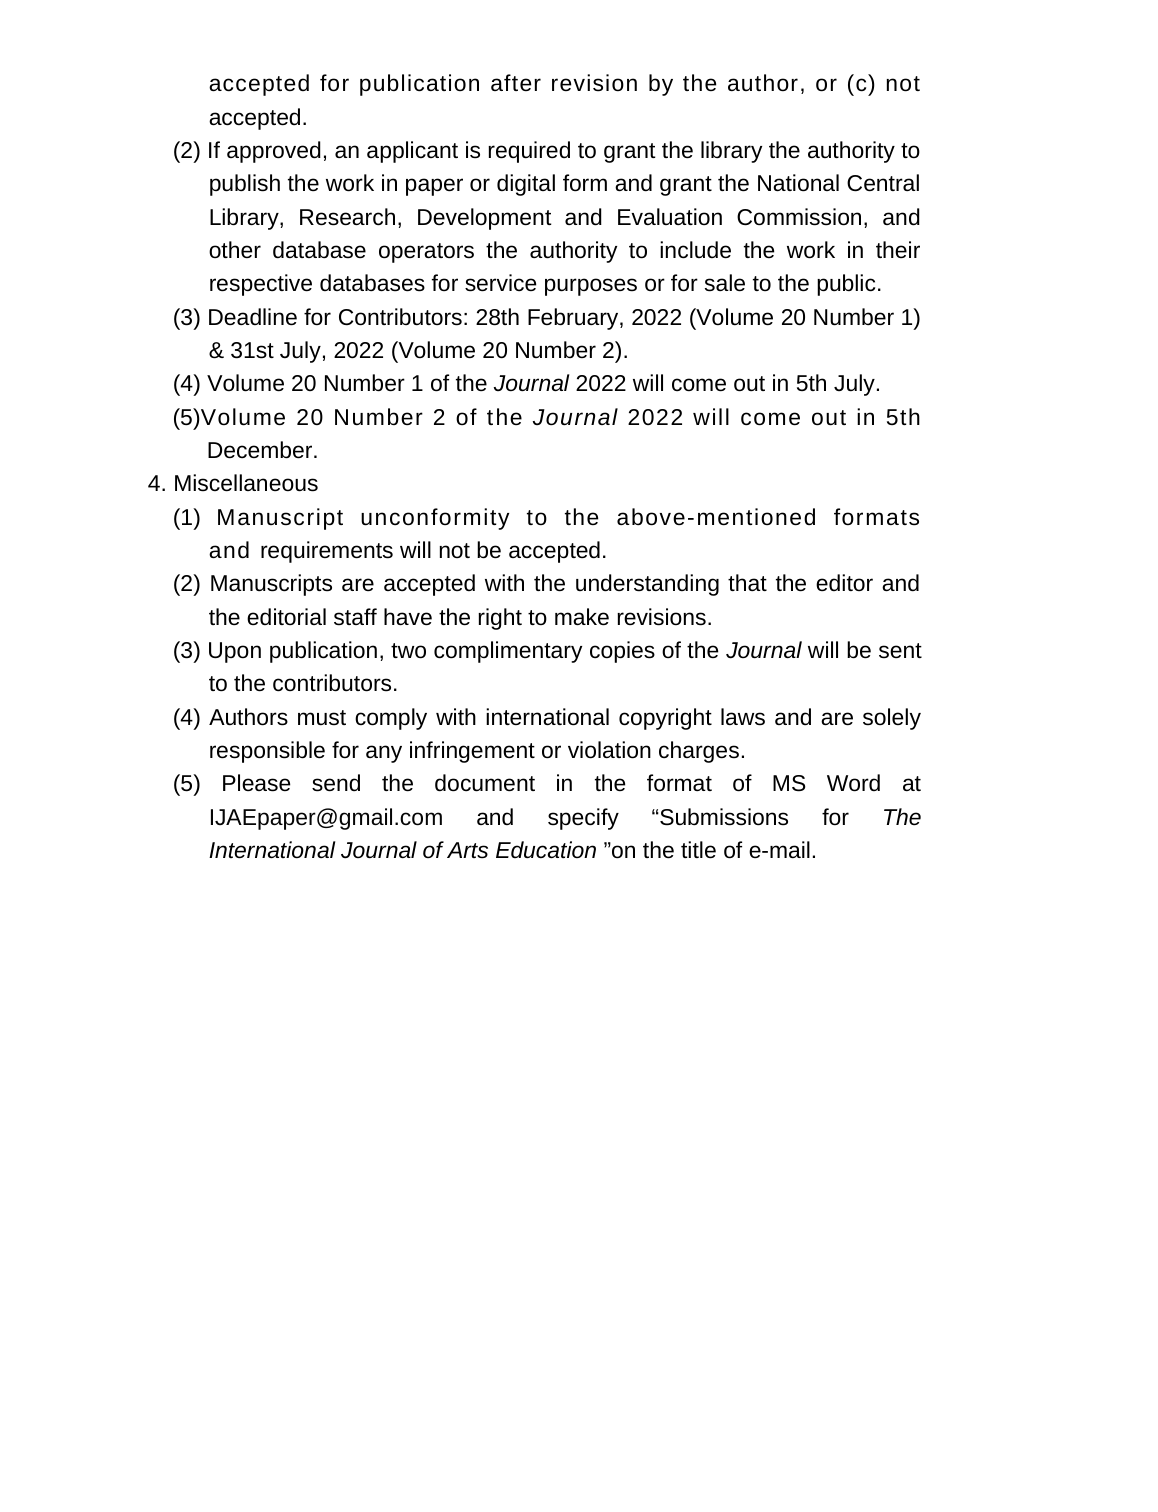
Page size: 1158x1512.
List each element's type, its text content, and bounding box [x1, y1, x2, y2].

text (1) Manuscript unconformity to the above-mentioned formats and requirements will not be accepted. [173, 498, 921, 565]
text (3) Upon publication, two complimentary copies of the Journal will be sent to the contributors. [173, 632, 921, 698]
text (5) Please send the document in the format of MS Word at IJAEpaper@gmail.com and specify “Submissions for The International Journal of Arts Education ”on the title of e-mail. [173, 765, 921, 865]
text accepted for publication after revision by the author, or (c) not accepted. [173, 65, 921, 132]
text (2) Manuscripts are accepted with the understanding that the editor and the editorial staff have the right to make revisions. [173, 565, 921, 632]
text 4. Miscellaneous [148, 465, 921, 498]
text (3) Deadline for Contributors: 28th February, 2022 (Volume 20 Number 1) & 31st July, 2022 (Volume 20 Number 2). [173, 298, 921, 365]
text (4) Authors must comply with international copyright laws and are solely responsible for any infringement or violation charges. [173, 698, 921, 765]
text (5)Volume 20 Number 2 of the Journal 2022 will come out in 5th December. [172, 398, 921, 465]
text (2) If approved, an applicant is required to grant the library the authority to publish the work in paper or digital form and grant the National Central Library, Research, Development and Evaluation Commission, and other database operators the authority to include the work in their respective databases for service purposes or for sale to the public. [173, 132, 921, 298]
text (4) Volume 20 Number 1 of the Journal 2022 will come out in 5th July. [173, 365, 921, 398]
